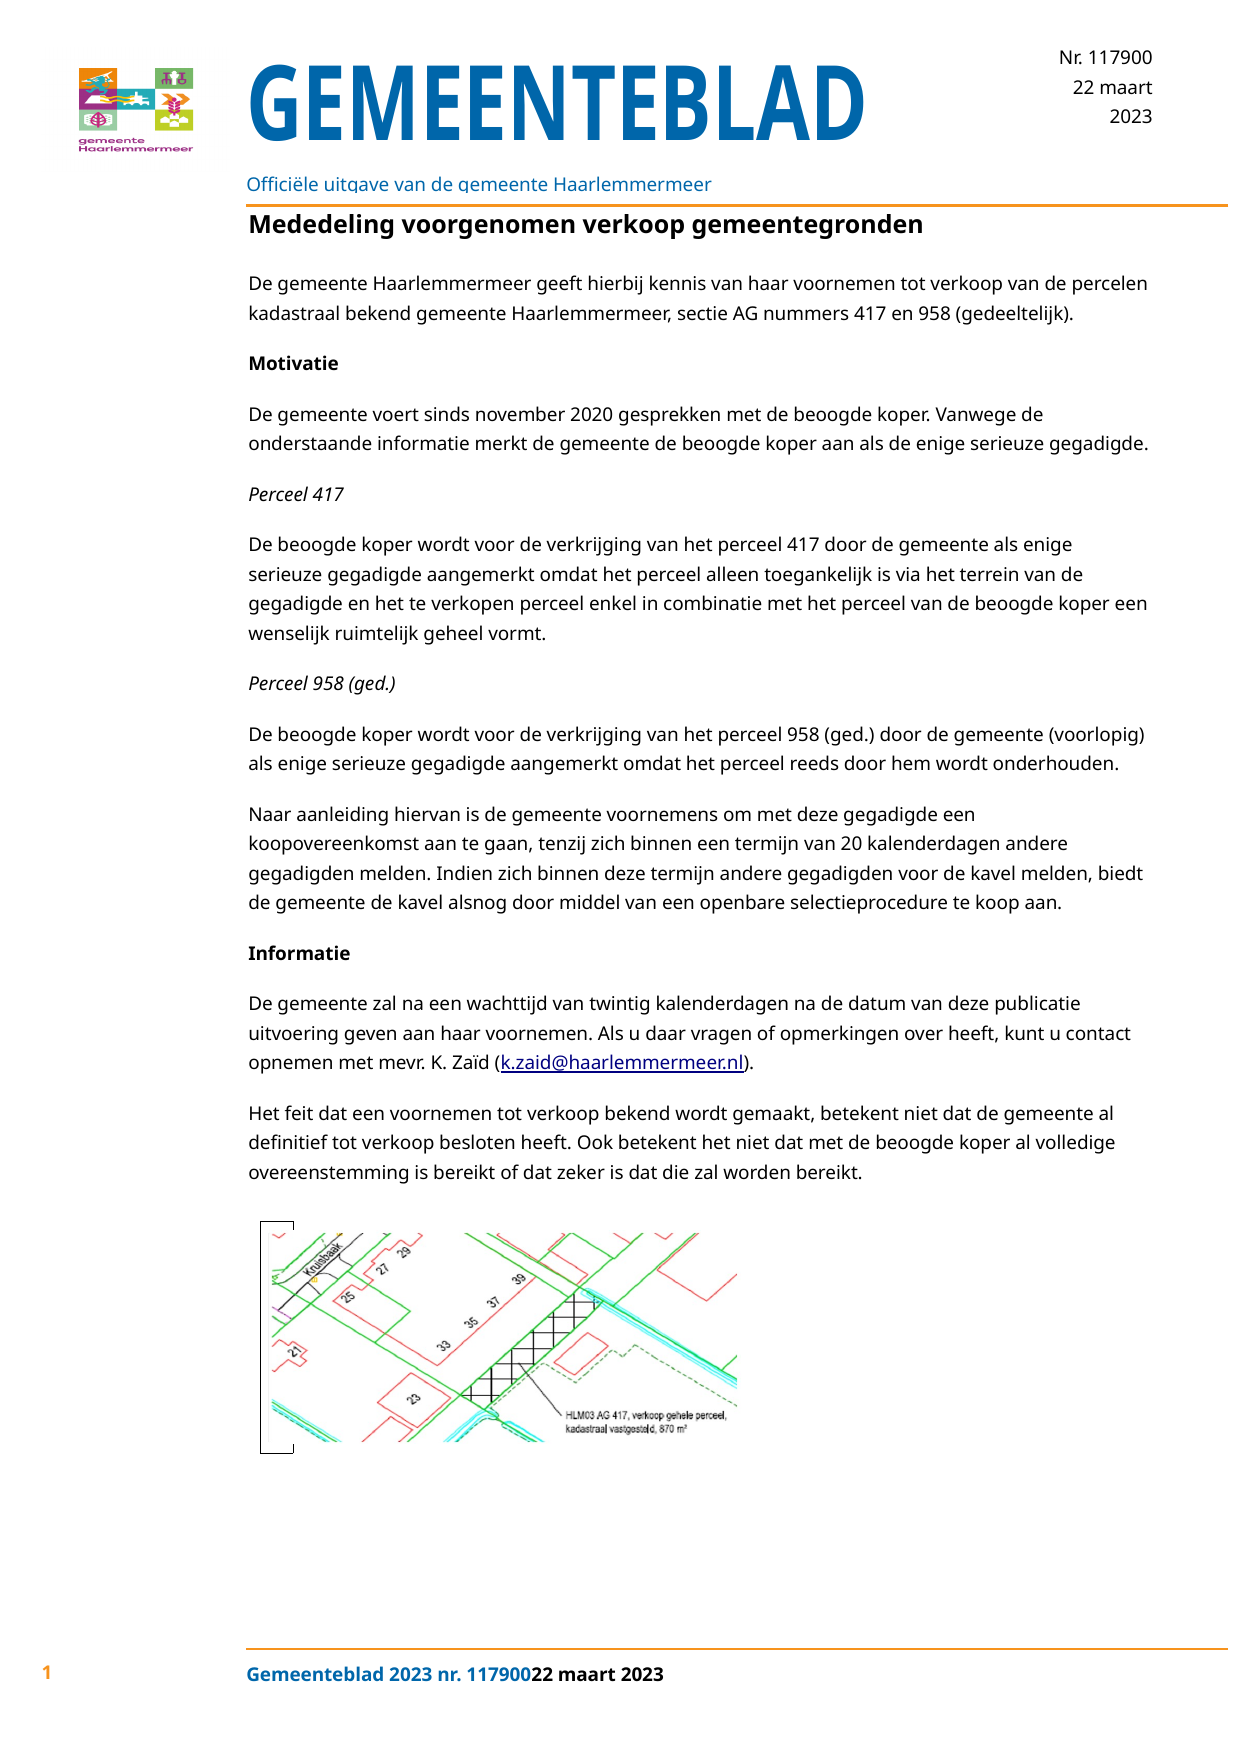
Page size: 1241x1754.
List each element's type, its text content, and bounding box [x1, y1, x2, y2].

text De beoogde koper wordt voor de verkrijging van het perceel 417 door de gemeente als enige serieuze gegadigde aangemerkt omdat het perceel alleen toegankelijk is via het terrein van de gegadigde en het te verkopen perceel enkel in combinatie met het perceel van de beoogde koper een wenselijk ruimtelijk geheel vormt. [248, 531, 1152, 646]
text Informatie [248, 940, 1152, 966]
text De gemeente Haarlemmermeer geeft hierbij kennis van haar voornemen tot verkoop van de percelen kadastraal bekend gemeente Haarlemmermeer, sectie AG nummers 417 en 958 (gedeeltelijk). [248, 270, 1152, 326]
picture [41, 47, 231, 172]
text Mededeling voorgenomen verkoop gemeentegronden [248, 207, 1152, 241]
text Perceel 958 (ged.) [248, 670, 1152, 696]
text Motivatie [248, 350, 1152, 376]
text De gemeente voert sinds november 2020 gesprekken met de beoogde koper. Vanwege de onderstaande informatie merkt de gemeente de beoogde koper aan als de enige serieuze gegadigde. [248, 401, 1152, 456]
text De gemeente zal na een wachttijd van twintig kalenderdagen na de datum van deze publicatie uitvoering geven aan haar voornemen. Als u daar vragen of opmerkingen over heeft, kunt u contact opnemen met mevr. K. Zaïd (k.zaid@haarlemmermeer.nl). [248, 990, 1152, 1075]
picture [268, 1230, 742, 1444]
text De beoogde koper wordt voor de verkrijging van het perceel 958 (ged.) door de gemeente (voorlopig) als enige serieuze gegadigde aangemerkt omdat het perceel reeds door hem wordt onderhouden. [248, 721, 1152, 776]
text Het feit dat een voornemen tot verkoop bekend wordt gemaakt, betekent niet dat de gemeente al definitief tot verkoop besloten heeft. Ook betekent het niet dat met de beoogde koper al volledige overeenstemming is bereikt of dat zeker is dat die zal worden bereikt. [248, 1100, 1152, 1185]
text Naar aanleiding hiervan is de gemeente voornemens om met deze gegadigde een koopovereenkomst aan te gaan, tenzij zich binnen een termijn van 20 kalenderdagen andere gegadigden melden. Indien zich binnen deze termijn andere gegadigden voor de kavel melden, biedt de gemeente de kavel alsnog door middel van een openbare selectieprocedure te koop aan. [248, 801, 1152, 915]
text Perceel 417 [248, 481, 1152, 506]
